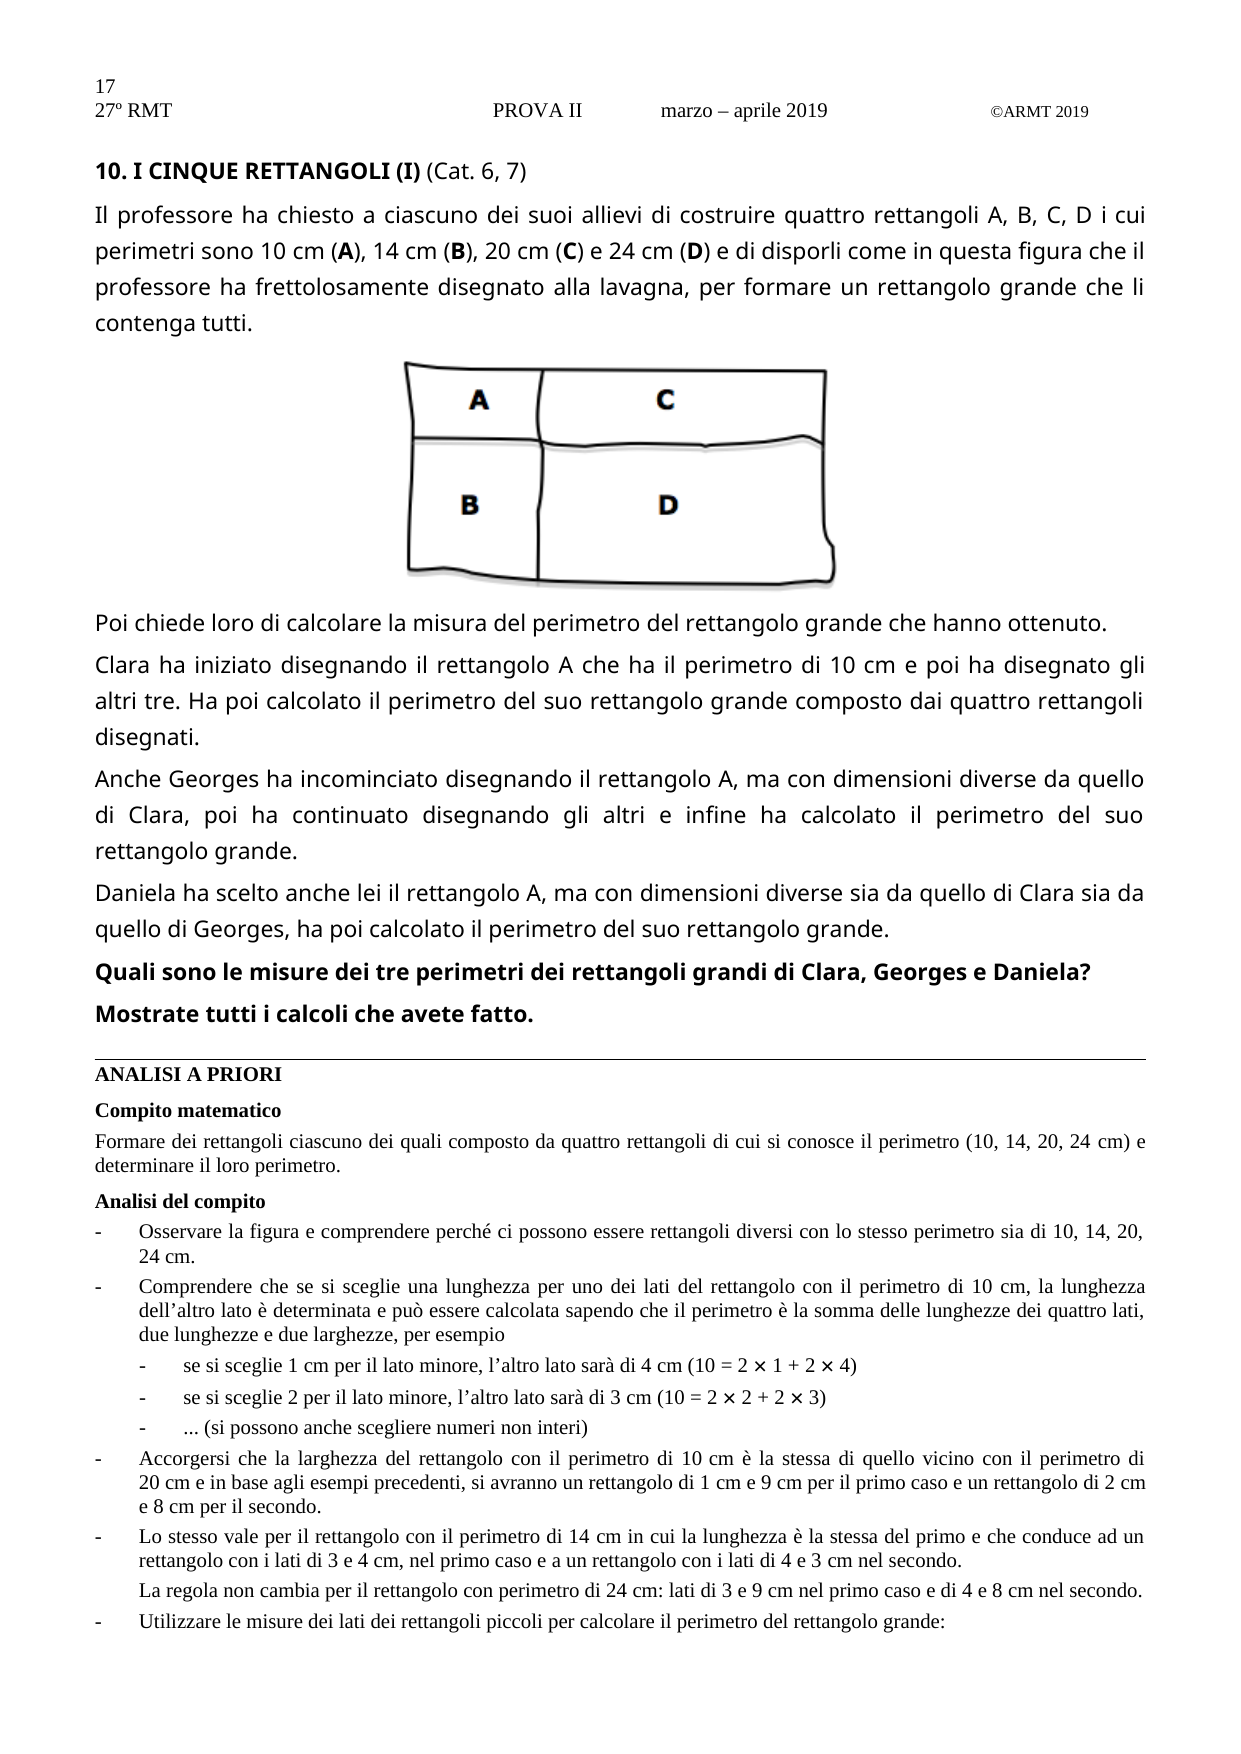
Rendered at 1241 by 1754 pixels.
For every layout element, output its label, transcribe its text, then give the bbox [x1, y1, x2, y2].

text Poi chiede loro di calcolare la misura del perimetro del rettangolo grande che hanno ottenuto. [94, 607, 1146, 638]
text Analisi del compito [94, 1189, 1146, 1213]
text Formare dei rettangoli ciascuno dei quali composto da quattro rettangoli di cui si conosce il perimetro (10, 14, 20, 24 cm) e determinare il loro perimetro. [94, 1128, 1146, 1177]
text - ... (si possono anche scegliere numeri non interi) [139, 1415, 1146, 1439]
text - Osservare la figura e comprendere perché ci possono essere rettangoli diversi con lo stesso perimetro sia di 10, 14, 20, 24 cm. [94, 1219, 1146, 1268]
text Anche Georges ha incominciato disegnando il rettangolo A, ma con dimensioni diverse da quello di Clara, poi ha continuato disegnando gli altri e infine ha calcolato il perimetro del suo rettangolo grande. [94, 763, 1146, 866]
text Il professore ha chiesto a ciascuno dei suoi allievi di costruire quattro rettangoli A, B, C, D i cui perimetri sono 10 cm (A), 14 cm (B), 20 cm (C) e 24 cm (D) e di disporli come in questa figura che il professore ha frettolosamente disegnato alla lavagna, per formare un rettangolo grande che li contenga tutti. [94, 199, 1146, 338]
text Quali sono le misure dei tre perimetri dei rettangoli grandi di Clara, Georges e Daniela? [94, 955, 1146, 987]
text Clara ha iniziato disegnando il rettangolo A che ha il perimetro di 10 cm e poi ha disegnato gli altri tre. Ha poi calcolato il perimetro del suo rettangolo grande composto dai quattro rettangoli disegnati. [94, 649, 1146, 752]
text - se si sceglie 2 per il lato minore, l’altro lato sarà di 3 cm (10 = 2 × 2 + 2 × 3) [139, 1384, 1146, 1409]
text - Comprendere che se si sceglie una lunghezza per uno dei lati del rettangolo con il perimetro di 10 cm, la lunghezza dell’altro lato è determinata e può essere calcolata sapendo che il perimetro è la somma delle lunghezze dei quattro lati, due lunghezze e due larghezze, per esempio [94, 1274, 1146, 1346]
text - se si sceglie 1 cm per il lato minore, l’altro lato sarà di 4 cm (10 = 2 × 1 + 2 × 4) [139, 1352, 1146, 1377]
picture [395, 355, 845, 594]
text Daniela ha scelto anche lei il rettangolo A, ma con dimensioni diverse sia da quello di Clara sia da quello di Georges, ha poi calcolato il perimetro del suo rettangolo grande. [94, 877, 1146, 944]
text Compito matematico [94, 1098, 1146, 1122]
text Mostrate tutti i calcoli che avete fatto. [94, 998, 1146, 1029]
text - Utilizzare le misure dei lati dei rettangoli piccoli per calcolare il perimetro del rettangolo grande: [94, 1609, 1146, 1633]
text - Accorgersi che la larghezza del rettangolo con il perimetro di 10 cm è la stessa di quello vicino con il perimetro di 20 cm e in base agli esempi precedenti, si avranno un rettangolo di 1 cm e 9 cm per il primo caso e un rettangolo di 2 cm e 8 cm per il secondo. [94, 1446, 1146, 1518]
text ANALISI A PRIORI [94, 1060, 1146, 1086]
text 10. I CINQUE RETTANGOLI (I) (Cat. 6, 7) [94, 155, 1146, 186]
text La regola non cambia per il rettangolo con perimetro di 24 cm: lati di 3 e 9 cm nel primo caso e di 4 e 8 cm nel secondo. [94, 1578, 1146, 1602]
text - Lo stesso vale per il rettangolo con il perimetro di 14 cm in cui la lunghezza è la stessa del primo e che conduce ad un rettangolo con i lati di 3 e 4 cm, nel primo caso e a un rettangolo con i lati di 4 e 3 cm nel secondo. [94, 1524, 1146, 1572]
